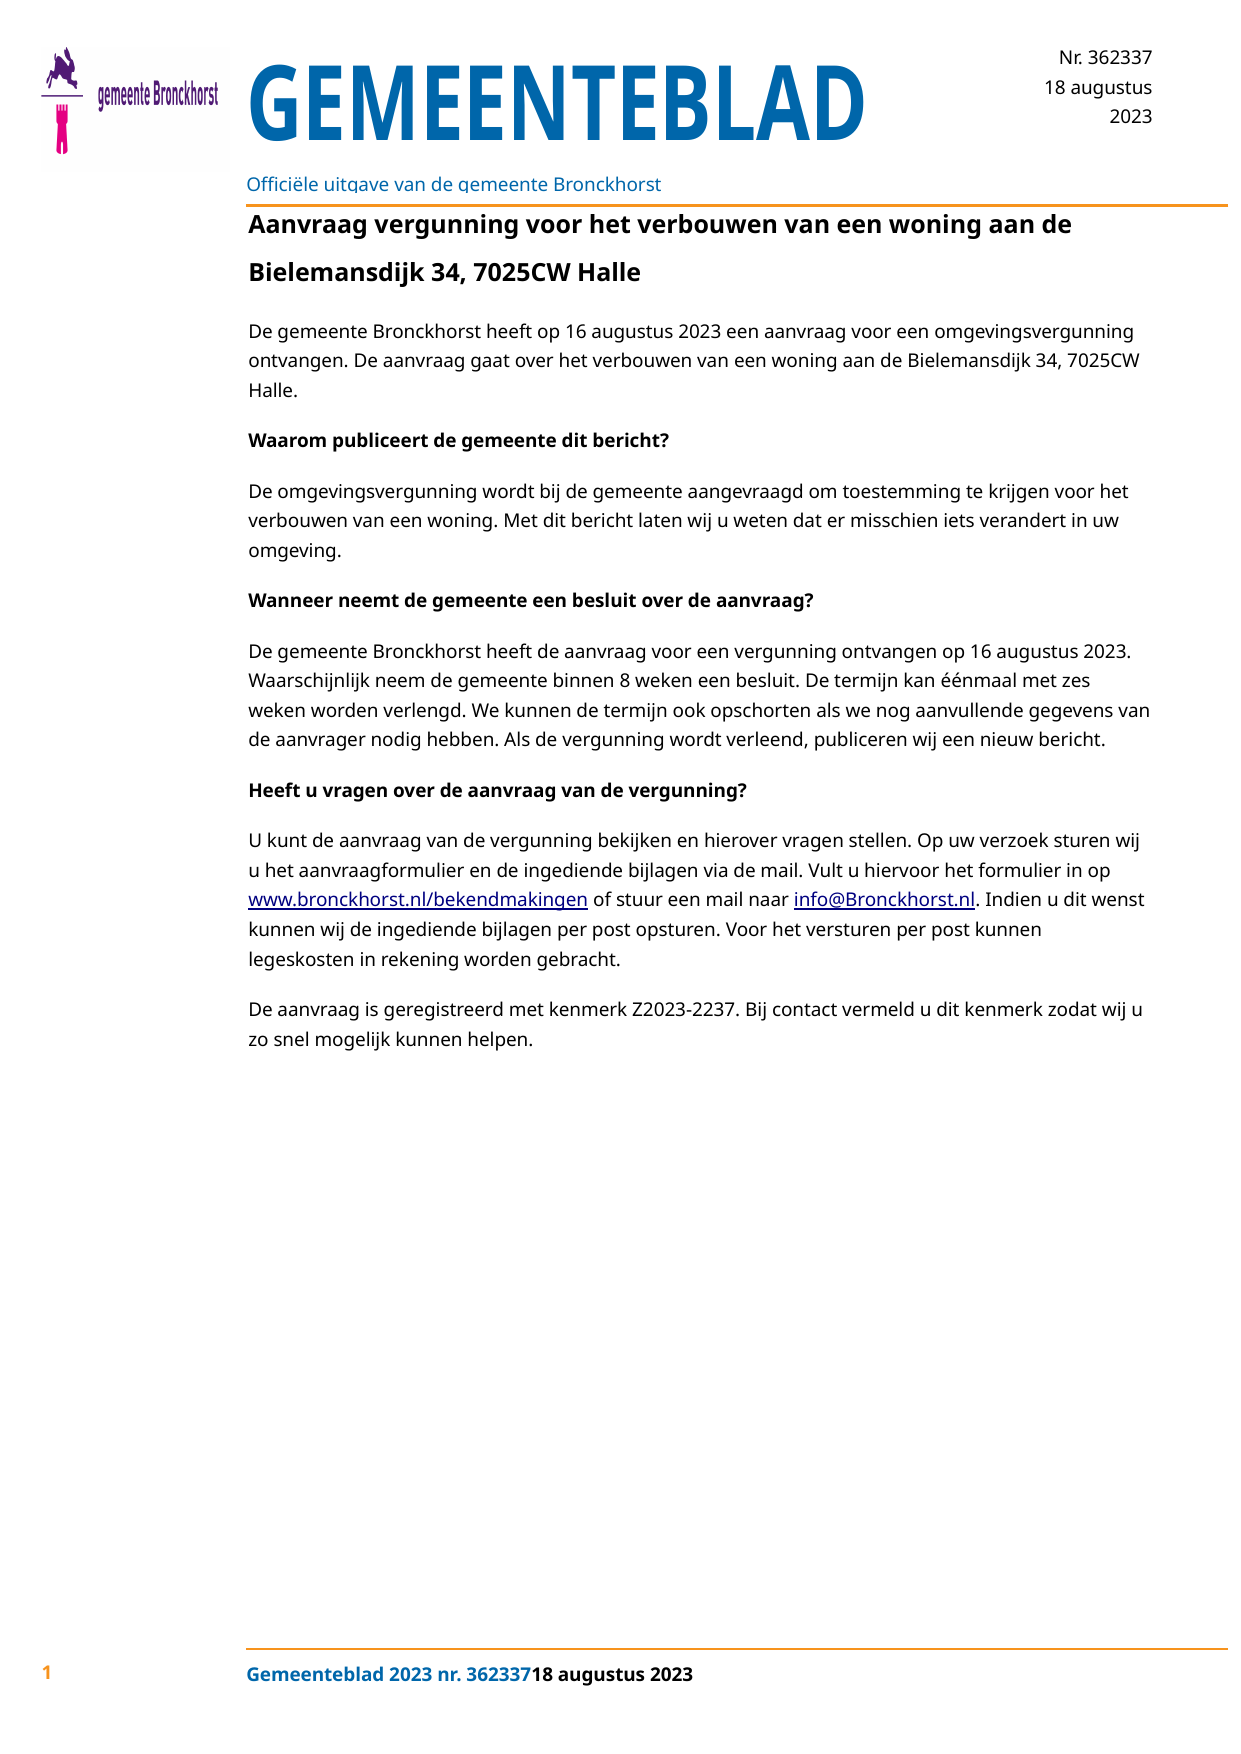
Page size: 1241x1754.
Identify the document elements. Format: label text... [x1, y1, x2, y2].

text U kunt de aanvraag van de vergunning bekijken en hierover vragen stellen. Op uw verzoek sturen wij u het aanvraagformulier en de ingediende bijlagen via de mail. Vult u hiervoor het formulier in op www.bronckhorst.nl/bekendmakingen of stuur een mail naar info@Bronckhorst.nl. Indien u dit wenst kunnen wij de ingediende bijlagen per post opsturen. Voor het versturen per post kunnen legeskosten in rekening worden gebracht. [248, 827, 1152, 972]
text Heeft u vragen over de aanvraag van de vergunning? [248, 777, 1152, 803]
text De aanvraag is geregistreerd met kenmerk Z2023-2237. Bij contact vermeld u dit kenmerk zodat wij u zo snel mogelijk kunnen helpen. [248, 996, 1152, 1052]
text De omgevingsvergunning wordt bij de gemeente aangevraagd om toestemming te krijgen voor het verbouwen van een woning. Met dit bericht laten wij u weten dat er misschien iets verandert in uw omgeving. [248, 478, 1152, 563]
text Waarom publiceert de gemeente dit bericht? [248, 427, 1152, 453]
text De gemeente Bronckhorst heeft op 16 augustus 2023 een aanvraag voor een omgevingsvergunning ontvangen. De aanvraag gaat over het verbouwen van een woning aan de Bielemansdijk 34, 7025CW Halle. [248, 318, 1152, 403]
text Aanvraag vergunning voor het verbouwen van een woning aan de Bielemansdijk 34, 7025CW Halle [248, 207, 1152, 288]
text De gemeente Bronckhorst heeft de aanvraag voor een vergunning ontvangen op 16 augustus 2023. Waarschijnlijk neem de gemeente binnen 8 weken een besluit. De termijn kan éénmaal met zes weken worden verlengd. We kunnen de termijn ook opschorten als we nog aanvullende gegevens van de aanvrager nodig hebben. Als de vergunning wordt verleend, publiceren wij een nieuw bericht. [248, 638, 1152, 752]
picture [41, 47, 231, 172]
text Wanneer neemt de gemeente een besluit over de aanvraag? [248, 587, 1152, 613]
